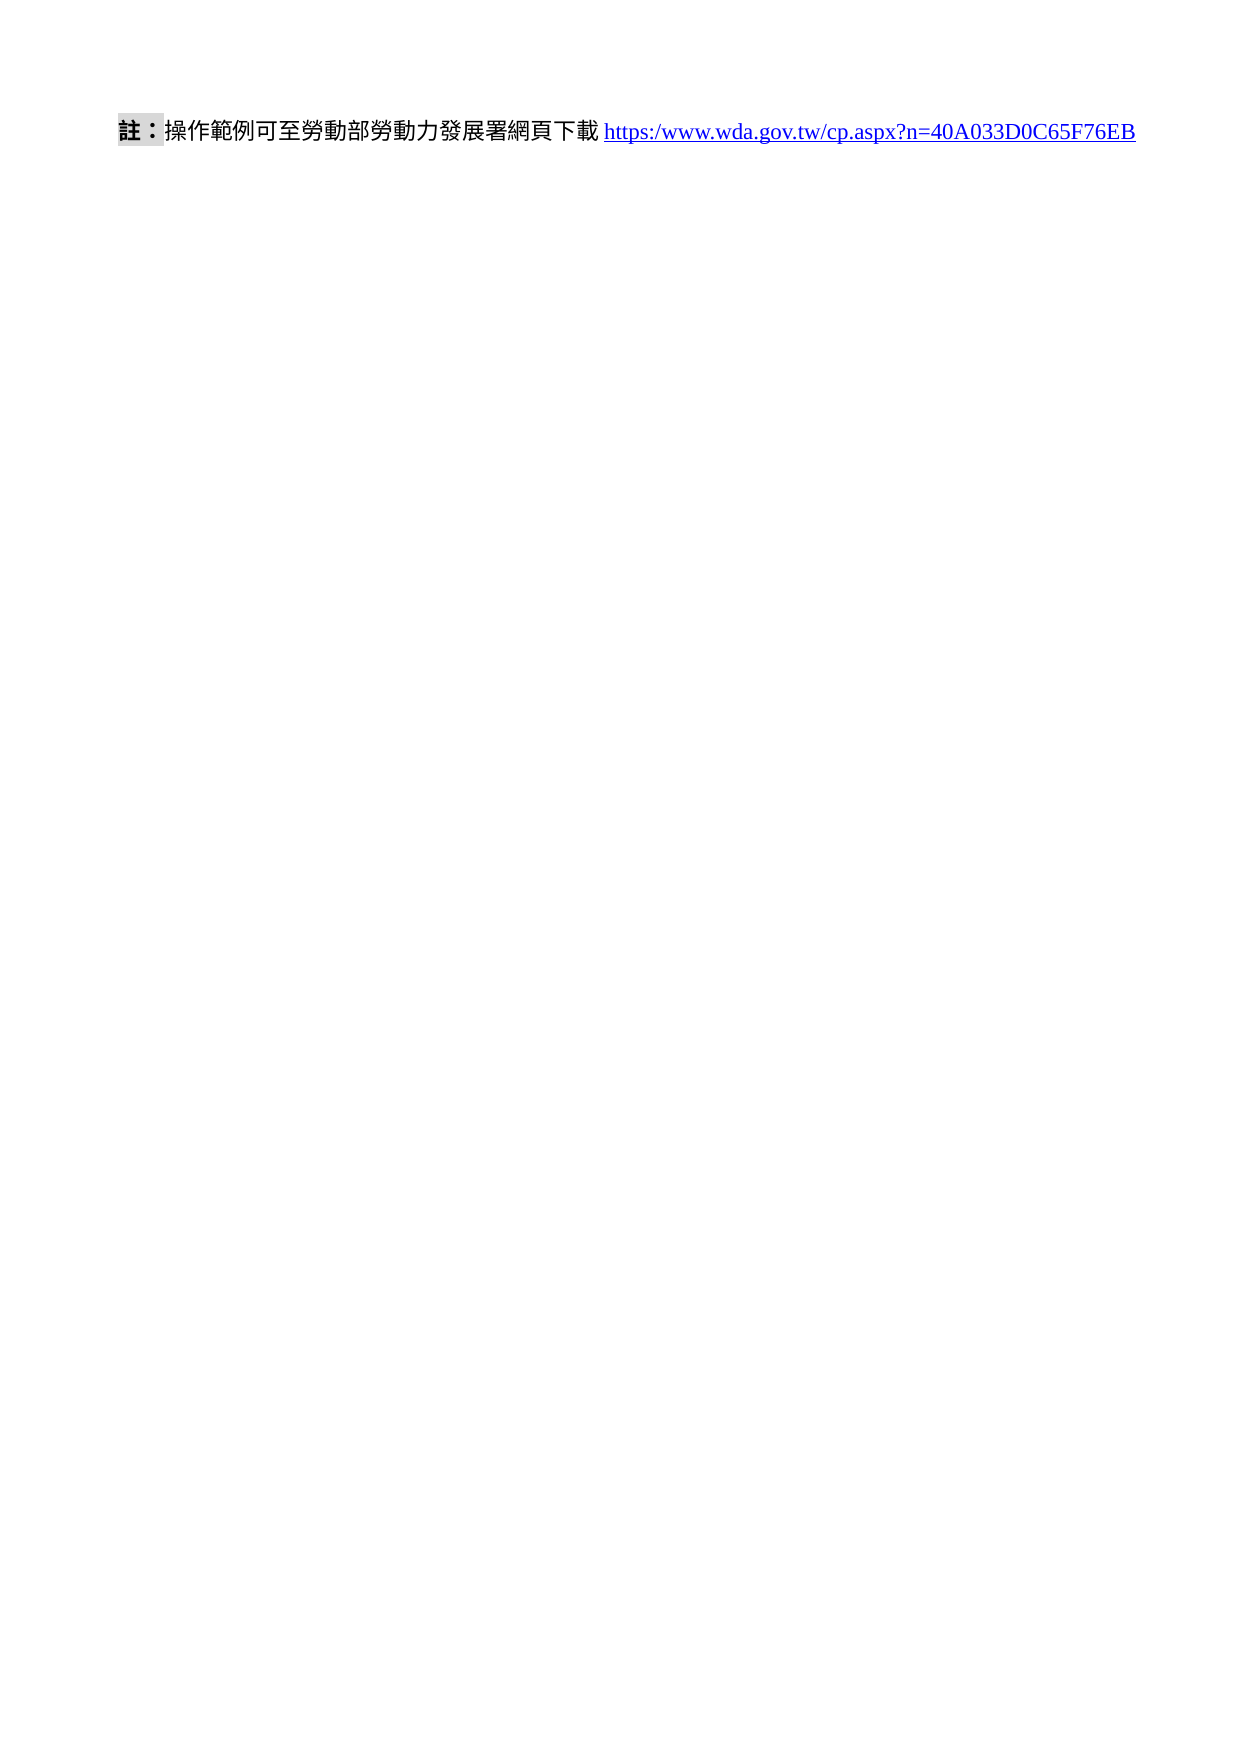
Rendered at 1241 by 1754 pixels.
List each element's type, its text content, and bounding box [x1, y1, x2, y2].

text 註：操作範例可至勞動部勞動力發展署網頁下載https:/www.wda.gov.tw/cp.aspx?n=40A033D0C65F76EB [118, 113, 1152, 146]
